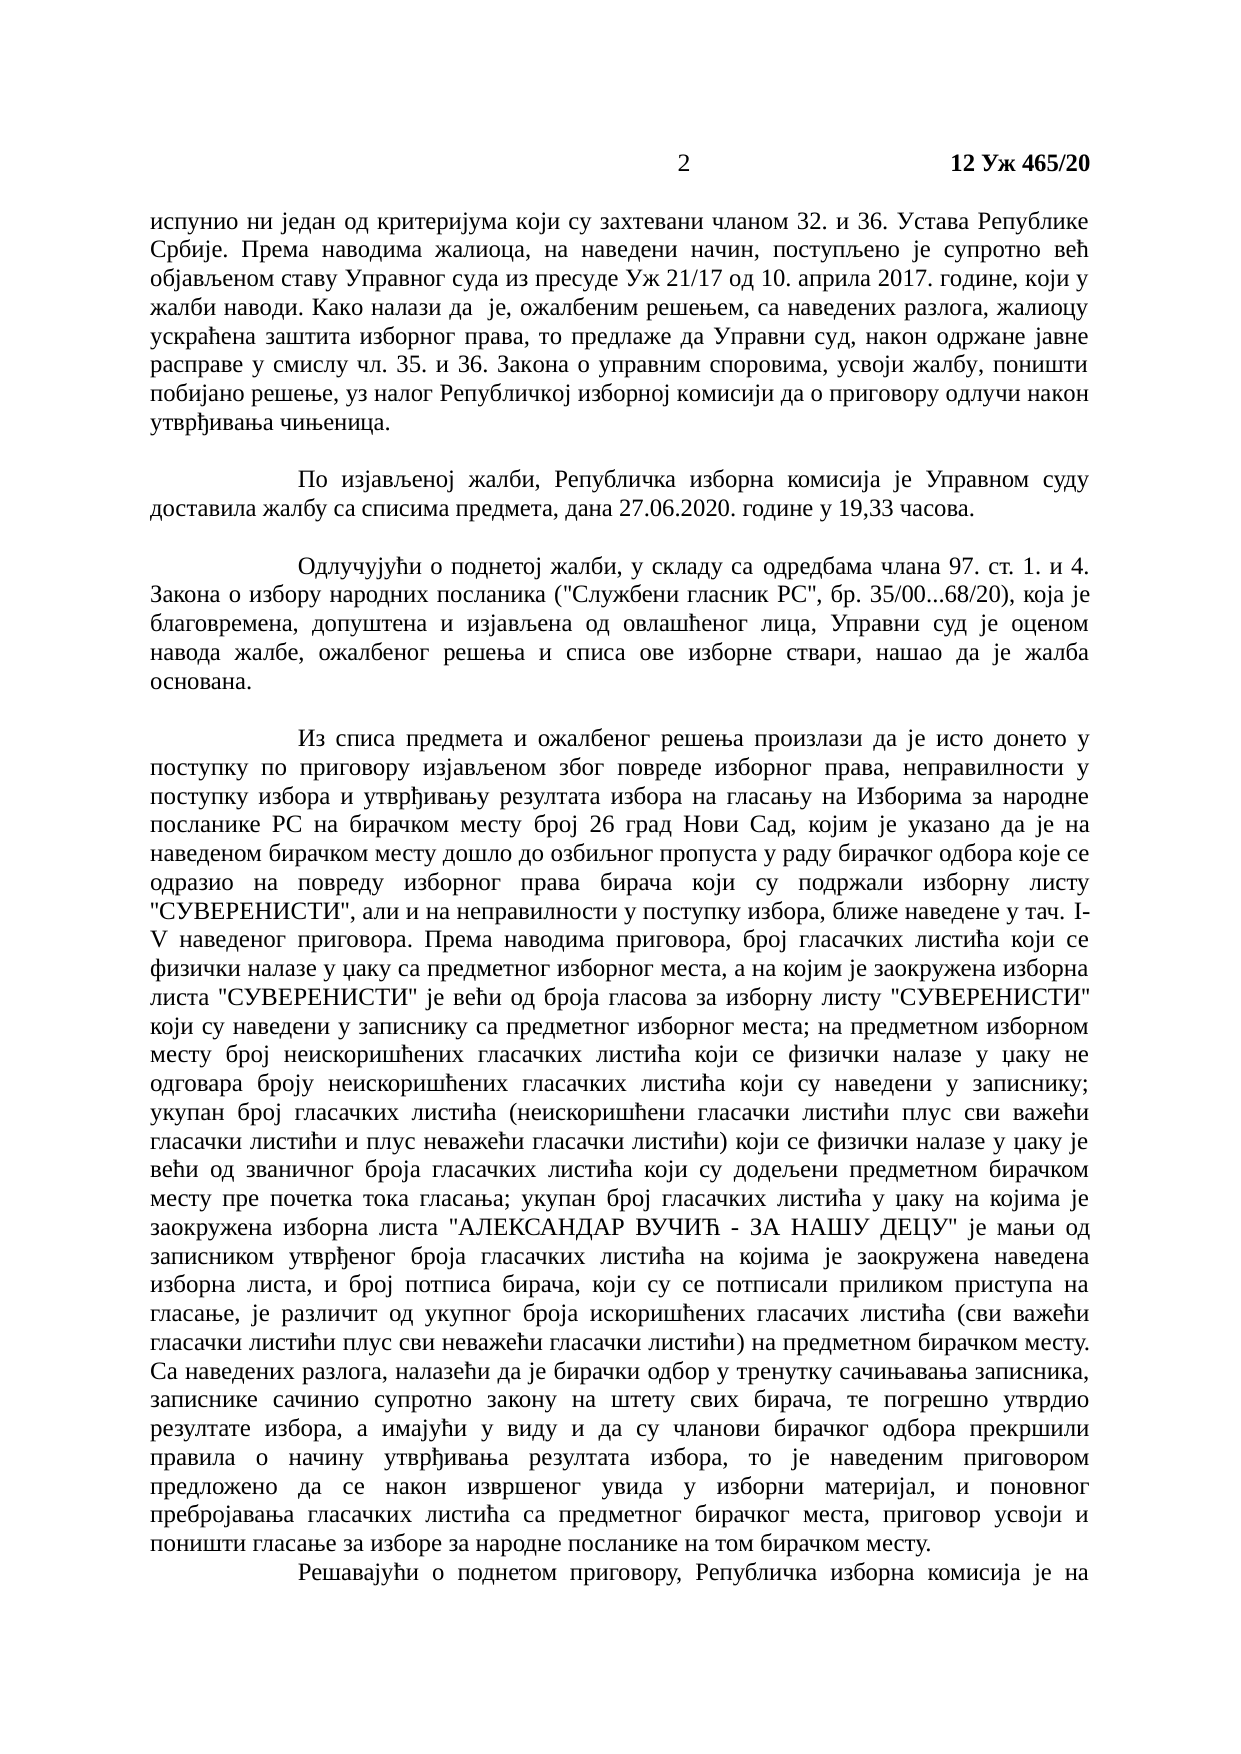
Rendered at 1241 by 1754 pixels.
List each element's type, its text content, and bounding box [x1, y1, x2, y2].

text Одлучујући о поднетој жалби, у складу са одредбама члана 97. ст. 1. и 4. Закона о избору народних посланика (''Службени гласник РС'', бр. 35/00...68/20), која је благовремена, допуштена и изјављена од овлашћеног лица, Управни суд је оценом навода жалбе, ожалбеног решења и списа ове изборне ствари, нашао да је жалба основана. [150, 551, 1090, 694]
text Из списа предмета и ожалбеног решења произлази да је исто донето у поступку по приговору изјављеном због повреде изборног права, неправилности у поступку избора и утврђивању резултата избора на гласању на Изборима за народне посланике РС на бирачком месту број 26 град Нови Сад, којим је указано да је на наведеном бирачком месту дошло до озбиљног пропуста у раду бирачког одбора које се одразио на повреду изборног права бирача који су подржали изборну листу ''СУВЕРЕНИСТИ'', али и на неправилности у поступку избора, ближе наведене у тач. I-V наведеног приговора. Према наводима приговора, број гласачких листића који се физички налазе у џаку са предметног изборног места, а на којим је заокружена изборна листа ''СУВЕРЕНИСТИ'' је већи од броја гласова за изборну листу ''СУВЕРЕНИСТИ'' који су наведени у записнику са предметног изборног места; на предметном изборном месту број неискоришћених гласачких листића који се физички налазе у џаку не одговара броју неискоришћених гласачких листића који су наведени у записнику; укупан број гласачких листића (неискоришћени гласачки листићи плус сви важећи гласачки листићи и плус неважећи гласачки листићи) који се физички налазе у џаку је већи од званичног броја гласачких листића који су додељени предметном бирачком месту пре почетка тока гласања; укупан број гласачких листића у џаку на којима је заокружена изборна листа ''АЛЕКСАНДАР ВУЧИЋ - ЗА НАШУ ДЕЦУ'' је мањи од записником утврђеног броја гласачких листића на којима је заокружена наведена изборна листа, и број потписа бирача, који су се потписали приликом приступа на гласање, је различит од укупног броја искоришћених гласачих листића (сви важећи гласачки листићи плус сви неважећи гласачки листићи) на предметном бирачком месту. Са наведених разлога, налазећи да је бирачки одбор у тренутку сачињавања записника, записнике сачинио супротно закону на штету свих бирача, те погрешно утврдио резултате избора, а имајући у виду и да су чланови бирачког одбора прекршили правила о начину утврђивања резултата избора, то је наведеним приговором предложено да се након извршеног увида у изборни материјал, и поновног пребројавања гласачких листића са предметног бирачког места, приговор усвоји и поништи гласање за изборе за народне посланике на том бирачком месту. [150, 723, 1090, 1557]
text Решавајући о поднетом приговору, Републичка изборна комисија је на [150, 1557, 1090, 1586]
text По изјављеној жалби, Републичка изборна комисија је Управном суду доставила жалбу са списима предмета, дана 27.06.2020. године у 19,33 часова. [150, 464, 1090, 522]
text испунио ни један од критеријума који су захтевани чланом 32. и 36. Устава Републике Србије. Према наводима жалиоца, на наведени начин, поступљено је супротно већ објављеном ставу Управног суда из пресуде Уж 21/17 од 10. априла 2017. године, који у жалби наводи. Како налази да је, ожалбеним решењем, са наведених разлога, жалиоцу ускраћена заштита изборног права, то предлаже да Управни суд, након одржане јавне расправе у смислу чл. 35. и 36. Закона о управним споровима, усвоји жалбу, поништи побијано решење, уз налог Републичкој изборној комисији да о приговору одлучи након утврђивања чињеница. [150, 206, 1090, 436]
